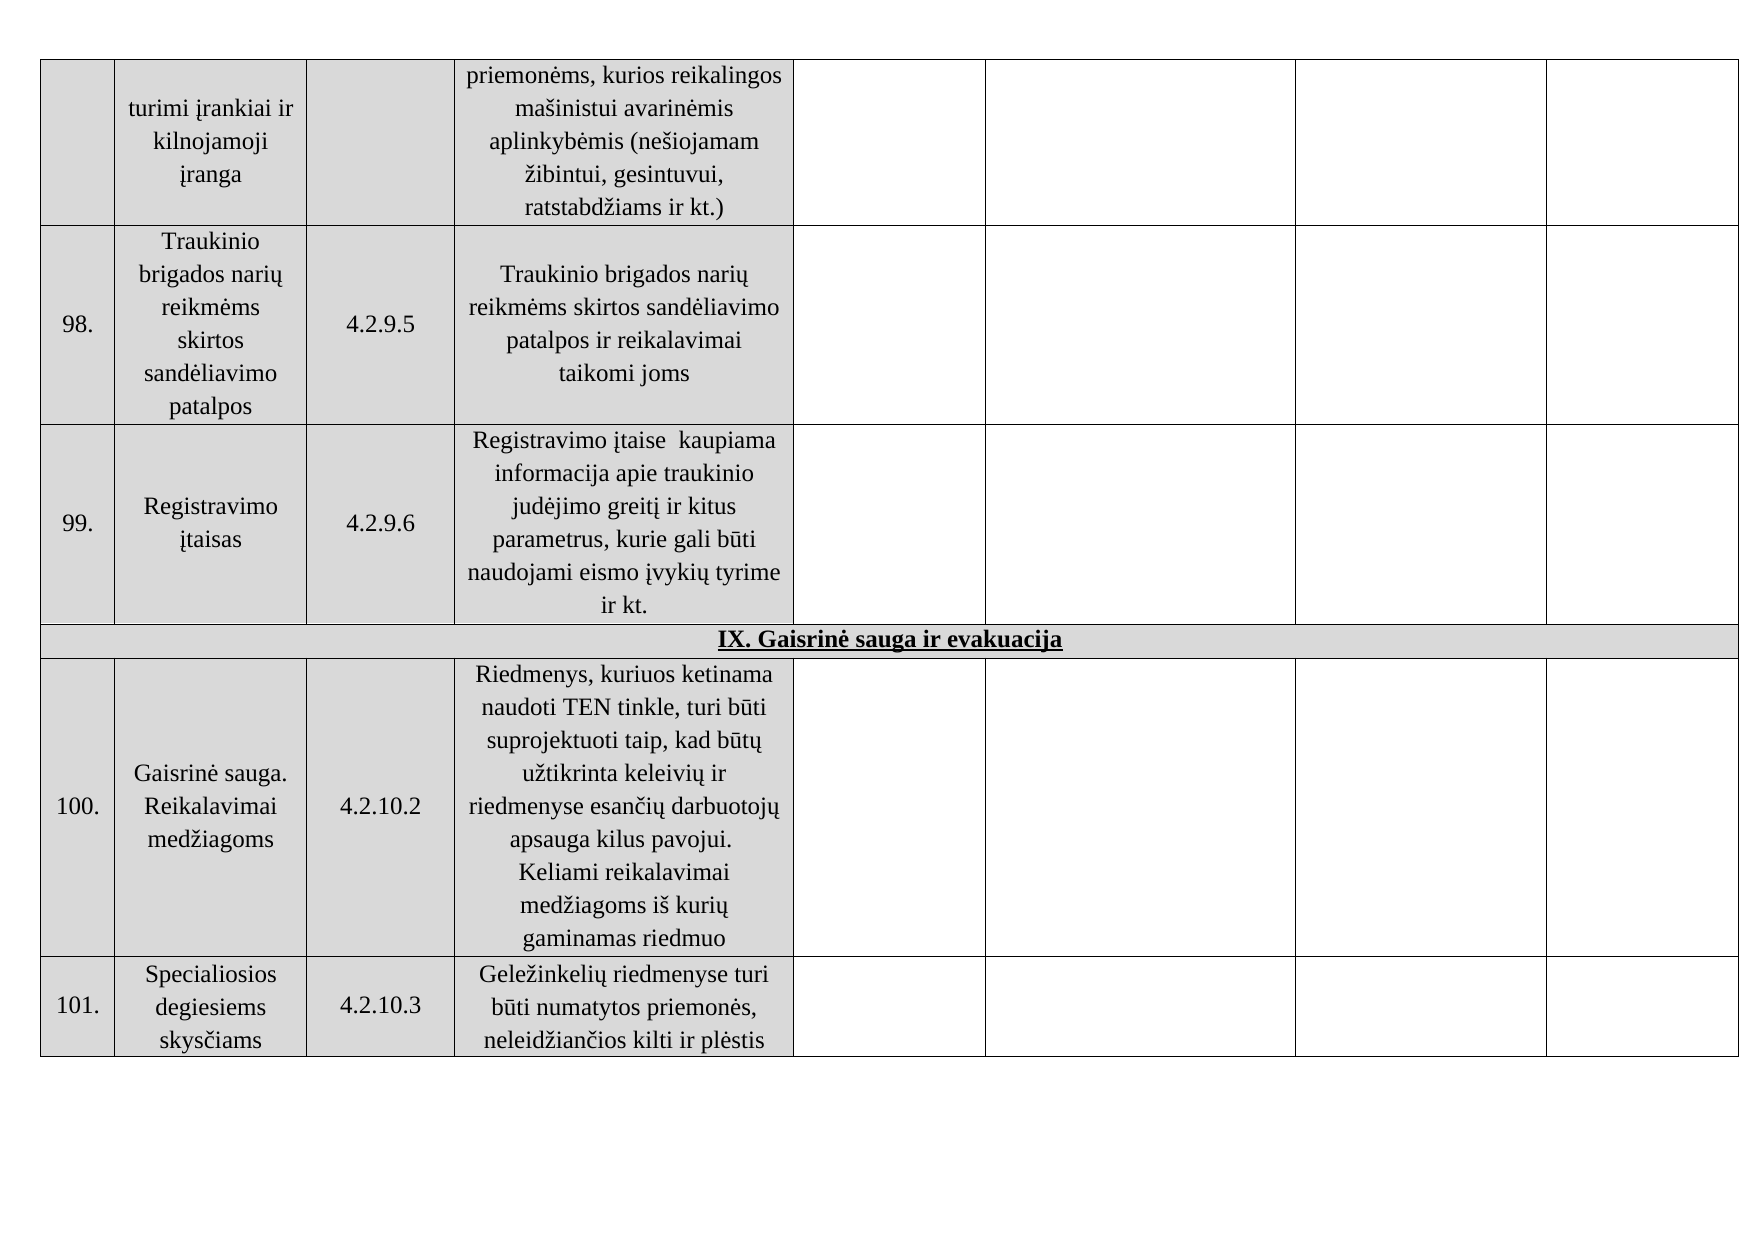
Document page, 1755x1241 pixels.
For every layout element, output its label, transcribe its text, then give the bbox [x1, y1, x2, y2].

table_cell [986, 226, 1295, 424]
table_cell 4.2.9.5 [307, 226, 454, 424]
table_cell Geležinkelių riedmenyse turi būti numatytos priemonės, neleidžiančios kilti ir plėstis [455, 957, 793, 1056]
table_cell [1547, 425, 1738, 623]
table_cell [986, 425, 1295, 623]
table_cell 98. [41, 226, 114, 424]
table_cell 101. [41, 957, 114, 1056]
table_cell [794, 957, 985, 1056]
table_cell [307, 60, 454, 225]
table_cell Traukinio brigados narių reikmėms skirtos sandėliavimo patalpos ir reikalavimai taikomi joms [455, 226, 793, 424]
table_cell Gaisrinė sauga. Reikalavimai medžiagoms [115, 659, 306, 956]
table_cell [1547, 226, 1738, 424]
table_cell [1296, 957, 1546, 1056]
table_cell [1296, 659, 1546, 956]
table_cell 4.2.10.3 [307, 957, 454, 1056]
table_cell [794, 226, 985, 424]
table_cell priemonėms, kurios reikalingos mašinistui avarinėmis aplinkybėmis (nešiojamam žibintui, gesintuvui, ratstabdžiams ir kt.) [455, 60, 793, 225]
table_cell Traukinio brigados narių reikmėms skirtos sandėliavimo patalpos [115, 226, 306, 424]
table_cell 4.2.10.2 [307, 659, 454, 956]
table_cell Specialiosios degiesiems skysčiams [115, 957, 306, 1056]
table_cell [1296, 60, 1546, 225]
table_cell [794, 659, 985, 956]
table_cell [986, 60, 1295, 225]
table_cell 4.2.9.6 [307, 425, 454, 623]
table_cell Registravimo įtaise kaupiama informacija apie traukinio judėjimo greitį ir kitus parametrus, kurie gali būti naudojami eismo įvykių tyrime ir kt. [455, 425, 793, 623]
table_cell [986, 957, 1295, 1056]
table_cell Riedmenys, kuriuos ketinama naudoti TEN tinkle, turi būti suprojektuoti taip, kad būtų užtikrinta keleivių ir riedmenyse esančių darbuotojų apsauga kilus pavojui. Keliami reikalavimai medžiagoms iš kurių gaminamas riedmuo [455, 659, 793, 956]
table_cell turimi įrankiai ir kilnojamoji įranga [115, 60, 306, 225]
table_cell [1296, 425, 1546, 623]
table_cell [1296, 226, 1546, 424]
table_cell [794, 60, 985, 225]
table_cell 100. [41, 659, 114, 956]
table_cell IX. Gaisrinė sauga ir evakuacija [41, 625, 1738, 658]
table_cell Registravimo įtaisas [115, 425, 306, 623]
table_cell [1547, 659, 1738, 956]
table_cell [1547, 957, 1738, 1056]
table_cell [794, 425, 985, 623]
table_cell 99. [41, 425, 114, 623]
table_cell [986, 659, 1295, 956]
table_cell [1547, 60, 1738, 225]
table_cell [41, 60, 114, 225]
